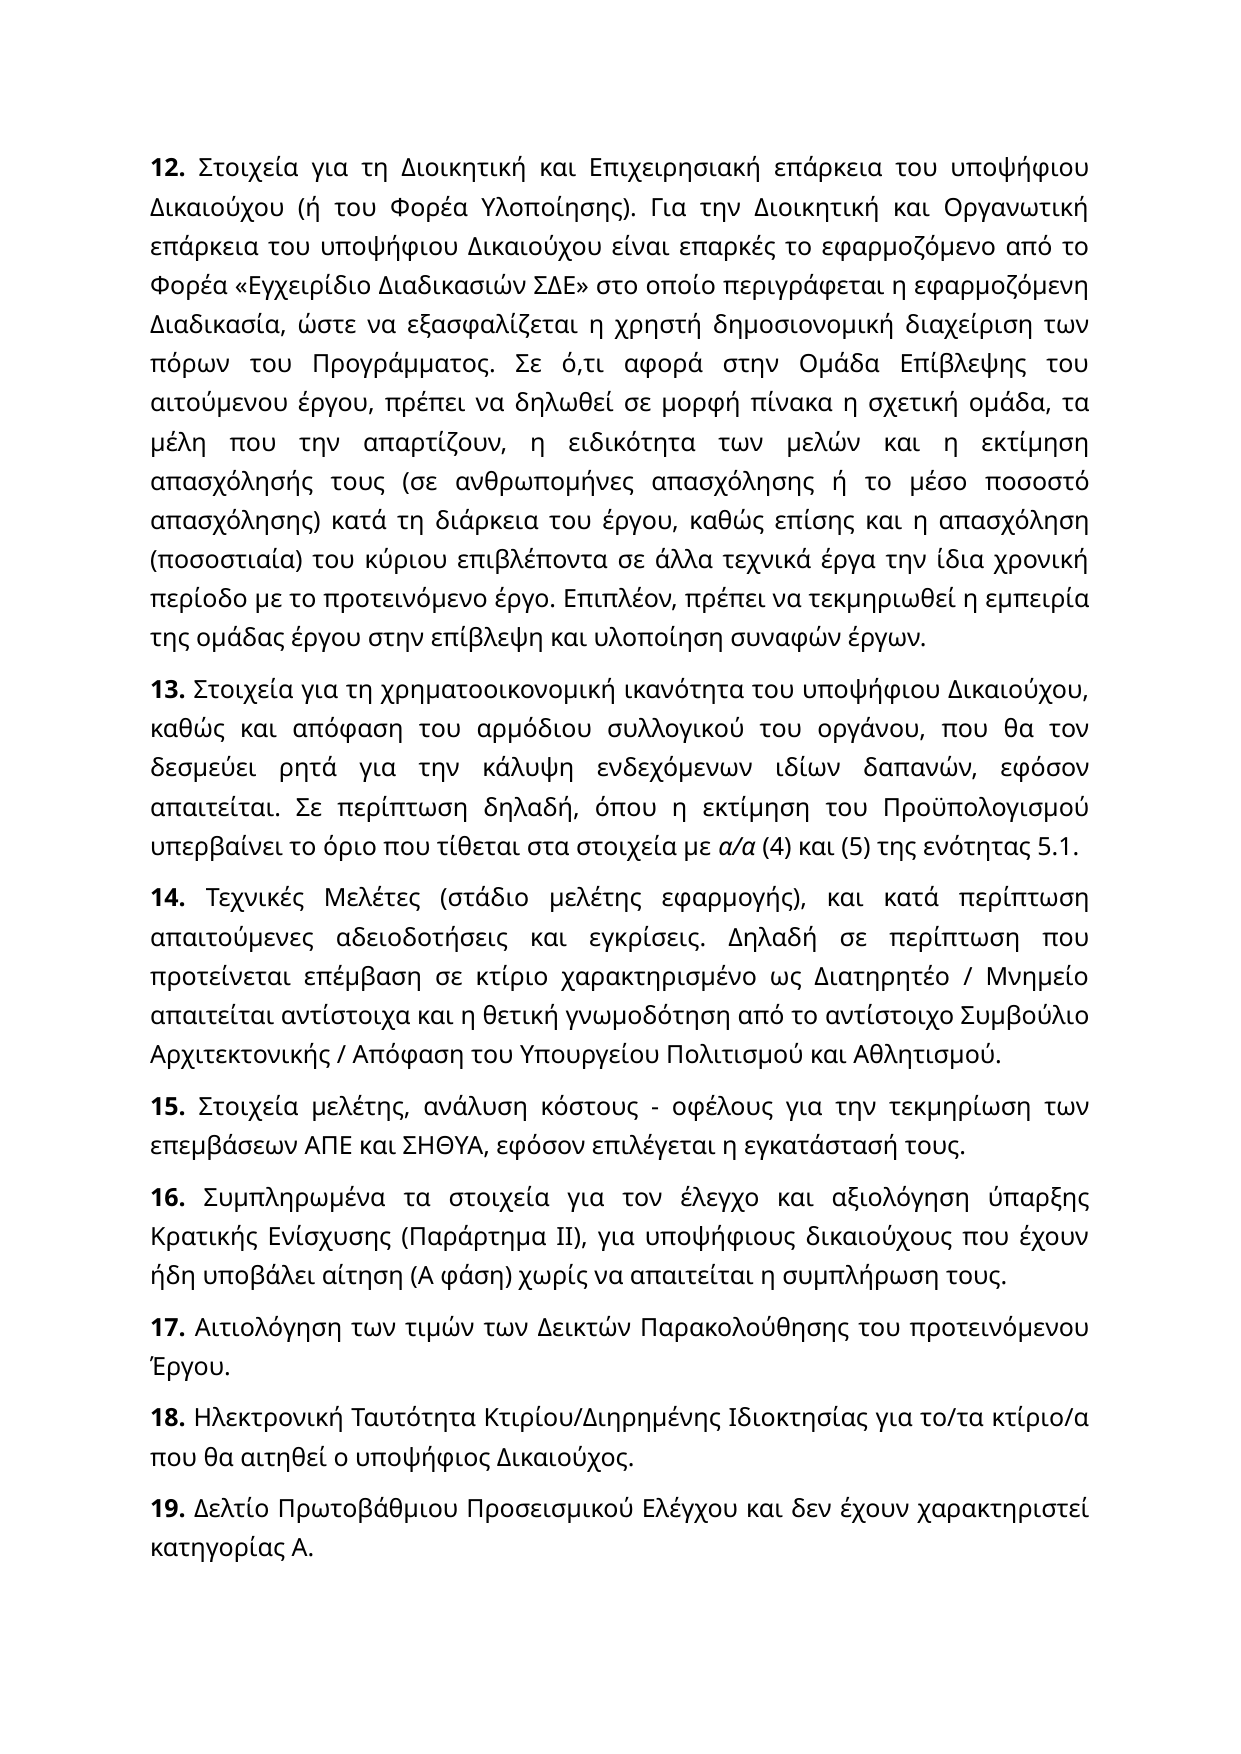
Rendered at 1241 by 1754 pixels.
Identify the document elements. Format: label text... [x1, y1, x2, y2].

text 12. Στοιχεία για τη Διοικητική και Επιχειρησιακή επάρκεια του υποψήφιου Δικαιούχου (ή του Φορέα Υλοποίησης). Για την Διοικητική και Οργανωτική επάρκεια του υποψήφιου Δικαιούχου είναι επαρκές το εφαρμοζόμενο από το Φορέα «Εγχειρίδιο Διαδικασιών ΣΔΕ» στο οποίο περιγράφεται η εφαρμοζόμενη Διαδικασία, ώστε να εξασφαλίζεται η χρηστή δημοσιονομική διαχείριση των πόρων του Προγράμματος. Σε ό,τι αφορά στην Ομάδα Επίβλεψης του αιτούμενου έργου, πρέπει να δηλωθεί σε μορφή πίνακα η σχετική ομάδα, τα μέλη που την απαρτίζουν, η ειδικότητα των μελών και η εκτίμηση απασχόλησής τους (σε ανθρωπομήνες απασχόλησης ή το μέσο ποσοστό απασχόλησης) κατά τη διάρκεια του έργου, καθώς επίσης και η απασχόληση (ποσοστιαία) του κύριου επιβλέποντα σε άλλα τεχνικά έργα την ίδια χρονική περίοδο με το προτεινόμενο έργο. Επιπλέον, πρέπει να τεκμηριωθεί η εμπειρία της ομάδας έργου στην επίβλεψη και υλοποίηση συναφών έργων. [150, 150, 1090, 654]
text 13. Στοιχεία για τη χρηματοοικονομική ικανότητα του υποψήφιου Δικαιούχου, καθώς και απόφαση του αρμόδιου συλλογικού του οργάνου, που θα τον δεσμεύει ρητά για την κάλυψη ενδεχόμενων ιδίων δαπανών, εφόσον απαιτείται. Σε περίπτωση δηλαδή, όπου η εκτίμηση του Προϋπολογισμού υπερβαίνει το όριο που τίθεται στα στοιχεία με α/α (4) και (5) της ενότητας 5.1. [150, 672, 1090, 862]
text 16. Συμπληρωμένα τα στοιχεία για τον έλεγχο και αξιολόγηση ύπαρξης Κρατικής Ενίσχυσης (Παράρτημα II), για υποψήφιους δικαιούχους που έχουν ήδη υποβάλει αίτηση (Α φάση) χωρίς να απαιτείται η συμπλήρωση τους. [150, 1179, 1090, 1292]
text 15. Στοιχεία μελέτης, ανάλυση κόστους - οφέλους για την τεκμηρίωση των επεμβάσεων ΑΠΕ και ΣΗΘΥΑ, εφόσον επιλέγεται η εγκατάστασή τους. [150, 1088, 1090, 1162]
text 19. Δελτίο Πρωτοβάθμιου Προσεισμικού Ελέγχου και δεν έχουν χαρακτηριστεί κατηγορίας Α. [150, 1491, 1090, 1564]
text 17. Αιτιολόγηση των τιμών των Δεικτών Παρακολούθησης του προτεινόμενου Έργου. [150, 1309, 1090, 1382]
text 18. Ηλεκτρονική Ταυτότητα Κτιρίου/Διηρημένης Ιδιοκτησίας για το/τα κτίριο/α που θα αιτηθεί ο υποψήφιος Δικαιούχος. [150, 1400, 1090, 1473]
text 14. Τεχνικές Μελέτες (στάδιο μελέτης εφαρμογής), και κατά περίπτωση απαιτούμενες αδειοδοτήσεις και εγκρίσεις. Δηλαδή σε περίπτωση που προτείνεται επέμβαση σε κτίριο χαρακτηρισμένο ως Διατηρητέο / Μνημείο απαιτείται αντίστοιχα και η θετική γνωμοδότηση από το αντίστοιχο Συμβούλιο Αρχιτεκτονικής / Απόφαση του Υπουργείου Πολιτισμού και Αθλητισμού. [150, 880, 1090, 1071]
